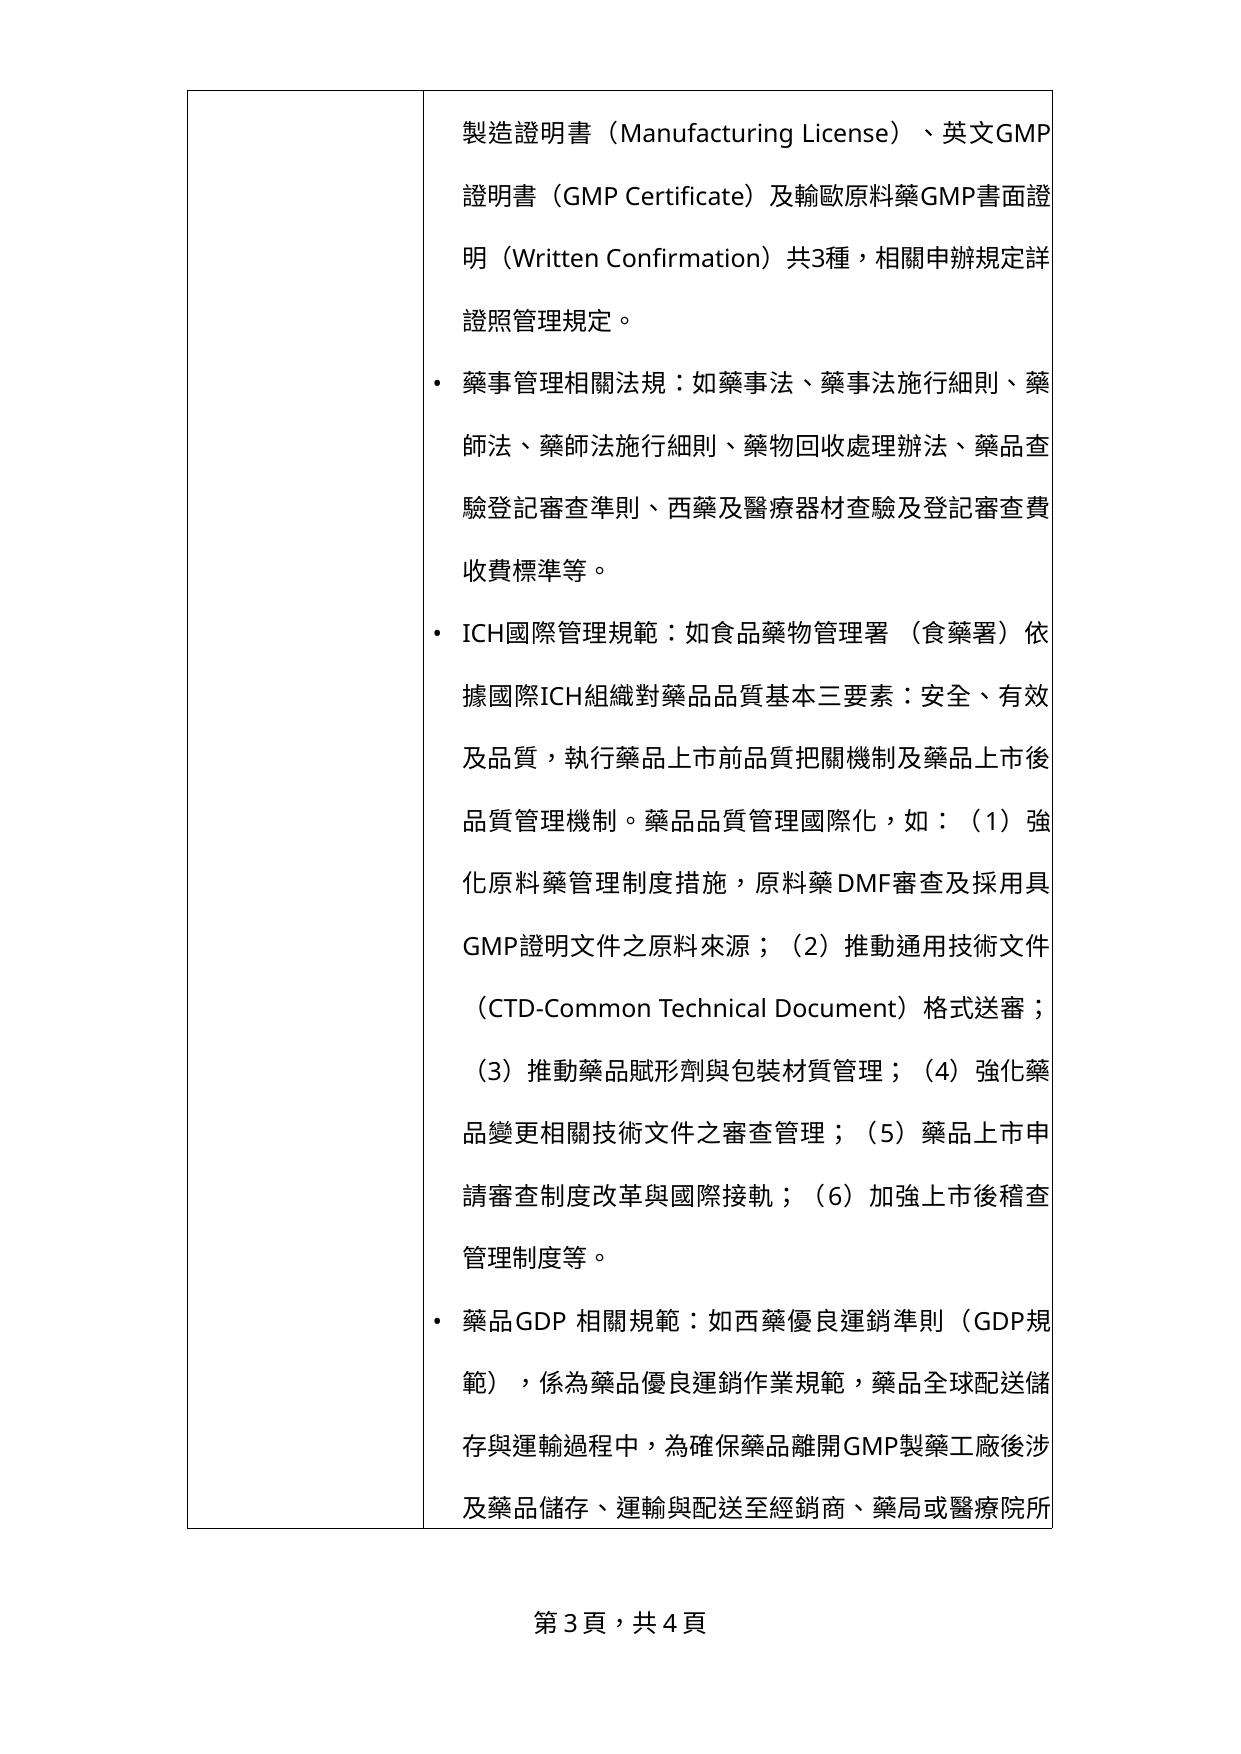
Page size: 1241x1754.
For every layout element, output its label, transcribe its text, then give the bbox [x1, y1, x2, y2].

table_cell 製造證明書（Manufacturing License）、英文GMP證明書（GMP Certificate）及輸歐原料藥GMP書面證明（Written Confirmation）共3種，相關申辦規定詳證照管理規定。 藥事管理相關法規：如藥事法、藥事法施行細則、藥師法、藥師法施行細則、藥物回收處理辦法、藥品查驗登記審查準則、西藥及醫療器材查驗及登記審查費收費標準等。 ICH國際管理規範：如食品藥物管理署 （食藥署）依據國際ICH組織對藥品品質基本三要素：安全、有效及品質，執行藥品上市前品質把關機制及藥品上市後品質管理機制。藥品品質管理國際化，如：（1）強化原料藥管理制度措施，原料藥DMF審查及採用具GMP證明文件之原料來源；（2）推動通用技術文件（CTD-Common Technical Document）格式送審；（3）推動藥品賦形劑與包裝材質管理；（4）強化藥品變更相關技術文件之審查管理；（5）藥品上市申請審查制度改革與國際接軌；（6）加強上市後稽查管理制度等。 藥品GDP 相關規範：如西藥優良運銷準則（GDP規範），係為藥品優良運銷作業規範，藥品全球配送儲存與運輸過程中，為確保藥品離開GMP製藥工廠後涉及藥品儲存、運輸與配送至經銷商、藥局或醫療院所 [424, 91, 1052, 1527]
table_cell [188, 91, 423, 1527]
